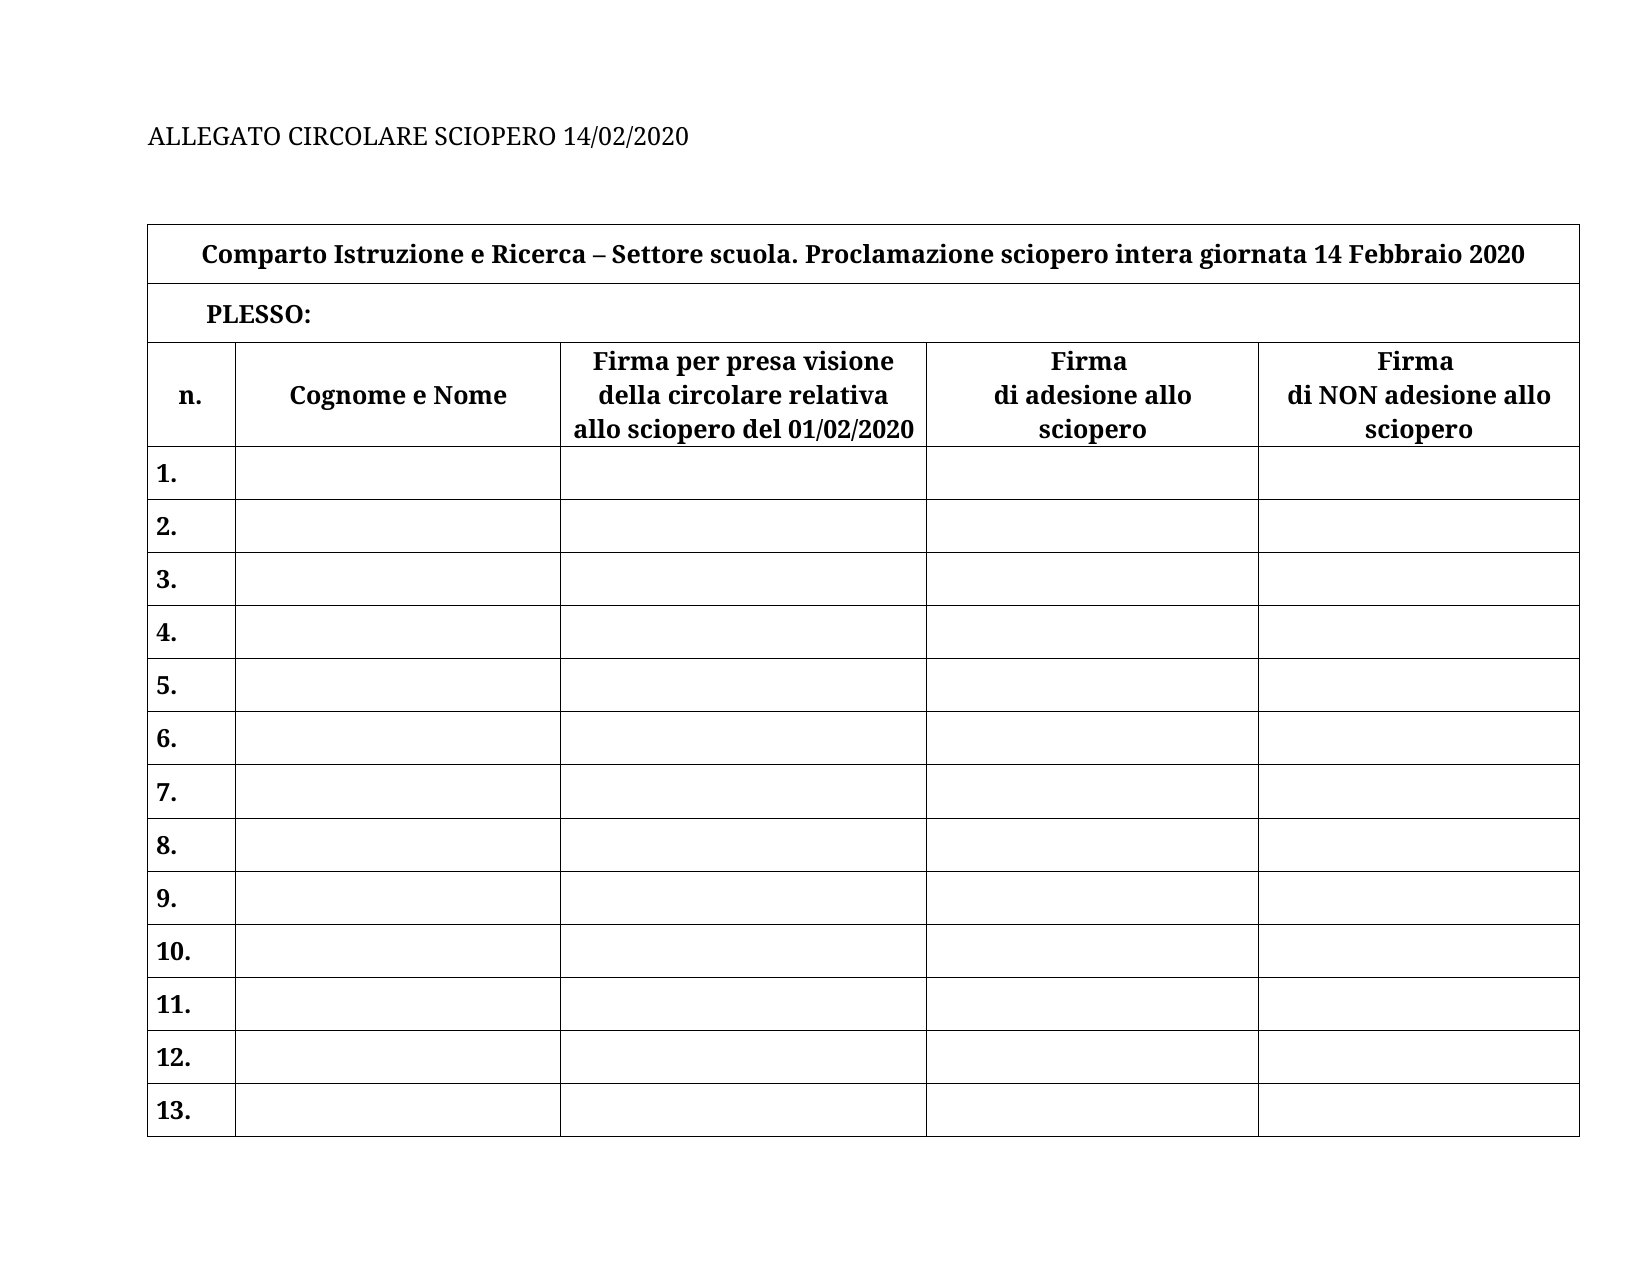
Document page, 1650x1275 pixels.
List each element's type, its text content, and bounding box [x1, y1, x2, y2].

table_cell [1259, 1084, 1579, 1136]
table_cell [236, 819, 560, 871]
table_cell Firma per presa visione della circolare relativa allo sciopero del 01/02/2020 [561, 343, 926, 446]
table_cell [561, 1084, 926, 1136]
table_cell [561, 712, 926, 764]
table_cell [236, 978, 560, 1030]
table_cell [1259, 712, 1579, 764]
table_cell [927, 765, 1258, 817]
table_cell [927, 872, 1258, 924]
table_cell [561, 659, 926, 711]
table_cell [1259, 500, 1579, 552]
text ALLEGATO CIRCOLARE SCIOPERO 14/02/2020 [148, 118, 1532, 152]
table_cell [561, 500, 926, 552]
table_cell [561, 553, 926, 605]
table_cell [1259, 978, 1579, 1030]
table_cell [148, 606, 235, 658]
table_cell [236, 553, 560, 605]
table_cell [927, 659, 1258, 711]
table_cell [927, 1031, 1258, 1083]
table_cell [1259, 1031, 1579, 1083]
table_cell [927, 447, 1258, 499]
table_cell [561, 765, 926, 817]
table_cell [1259, 606, 1579, 658]
table_header Comparto Istruzione e Ricerca – Settore scuola. Proclamazione sciopero intera giornata 14 Febbraio 2020 [148, 225, 1579, 283]
table_cell [148, 765, 235, 817]
table_cell PLESSO: [148, 284, 1579, 342]
table_cell [927, 925, 1258, 977]
table_cell [561, 447, 926, 499]
table_cell [148, 712, 235, 764]
table_cell [927, 553, 1258, 605]
table_cell [1259, 925, 1579, 977]
table_cell [1259, 447, 1579, 499]
table_cell [236, 606, 560, 658]
table_cell [148, 819, 235, 871]
table_cell [927, 712, 1258, 764]
table_cell [148, 500, 235, 552]
table_cell [927, 819, 1258, 871]
table_cell [148, 978, 235, 1030]
table_cell [148, 872, 235, 924]
table_cell [148, 553, 235, 605]
table_cell [561, 819, 926, 871]
table_cell [561, 1031, 926, 1083]
table_cell [927, 606, 1258, 658]
table_cell [148, 1084, 235, 1136]
table_cell [148, 925, 235, 977]
table_cell [236, 500, 560, 552]
table_cell [236, 765, 560, 817]
table_cell [236, 659, 560, 711]
table_cell [1259, 553, 1579, 605]
table_cell [561, 925, 926, 977]
table_cell [148, 447, 235, 499]
table_cell [236, 447, 560, 499]
table_cell n. [148, 343, 235, 446]
table_cell [236, 1031, 560, 1083]
table_cell Cognome e Nome [236, 343, 560, 446]
table_cell [236, 1084, 560, 1136]
table_cell [148, 659, 235, 711]
table_cell [561, 978, 926, 1030]
table_cell [561, 606, 926, 658]
table_cell [927, 500, 1258, 552]
table_cell [236, 925, 560, 977]
table_cell [236, 872, 560, 924]
table_cell Firma di adesione allo sciopero [927, 343, 1258, 446]
table_cell [1259, 659, 1579, 711]
table_cell [236, 712, 560, 764]
table_cell Firma di NON adesione allo sciopero [1259, 343, 1579, 446]
table_cell [148, 1031, 235, 1083]
table_cell [1259, 819, 1579, 871]
table_cell [927, 1084, 1258, 1136]
table_cell [1259, 872, 1579, 924]
table_cell [927, 978, 1258, 1030]
table_cell [1259, 765, 1579, 817]
table_cell [561, 872, 926, 924]
